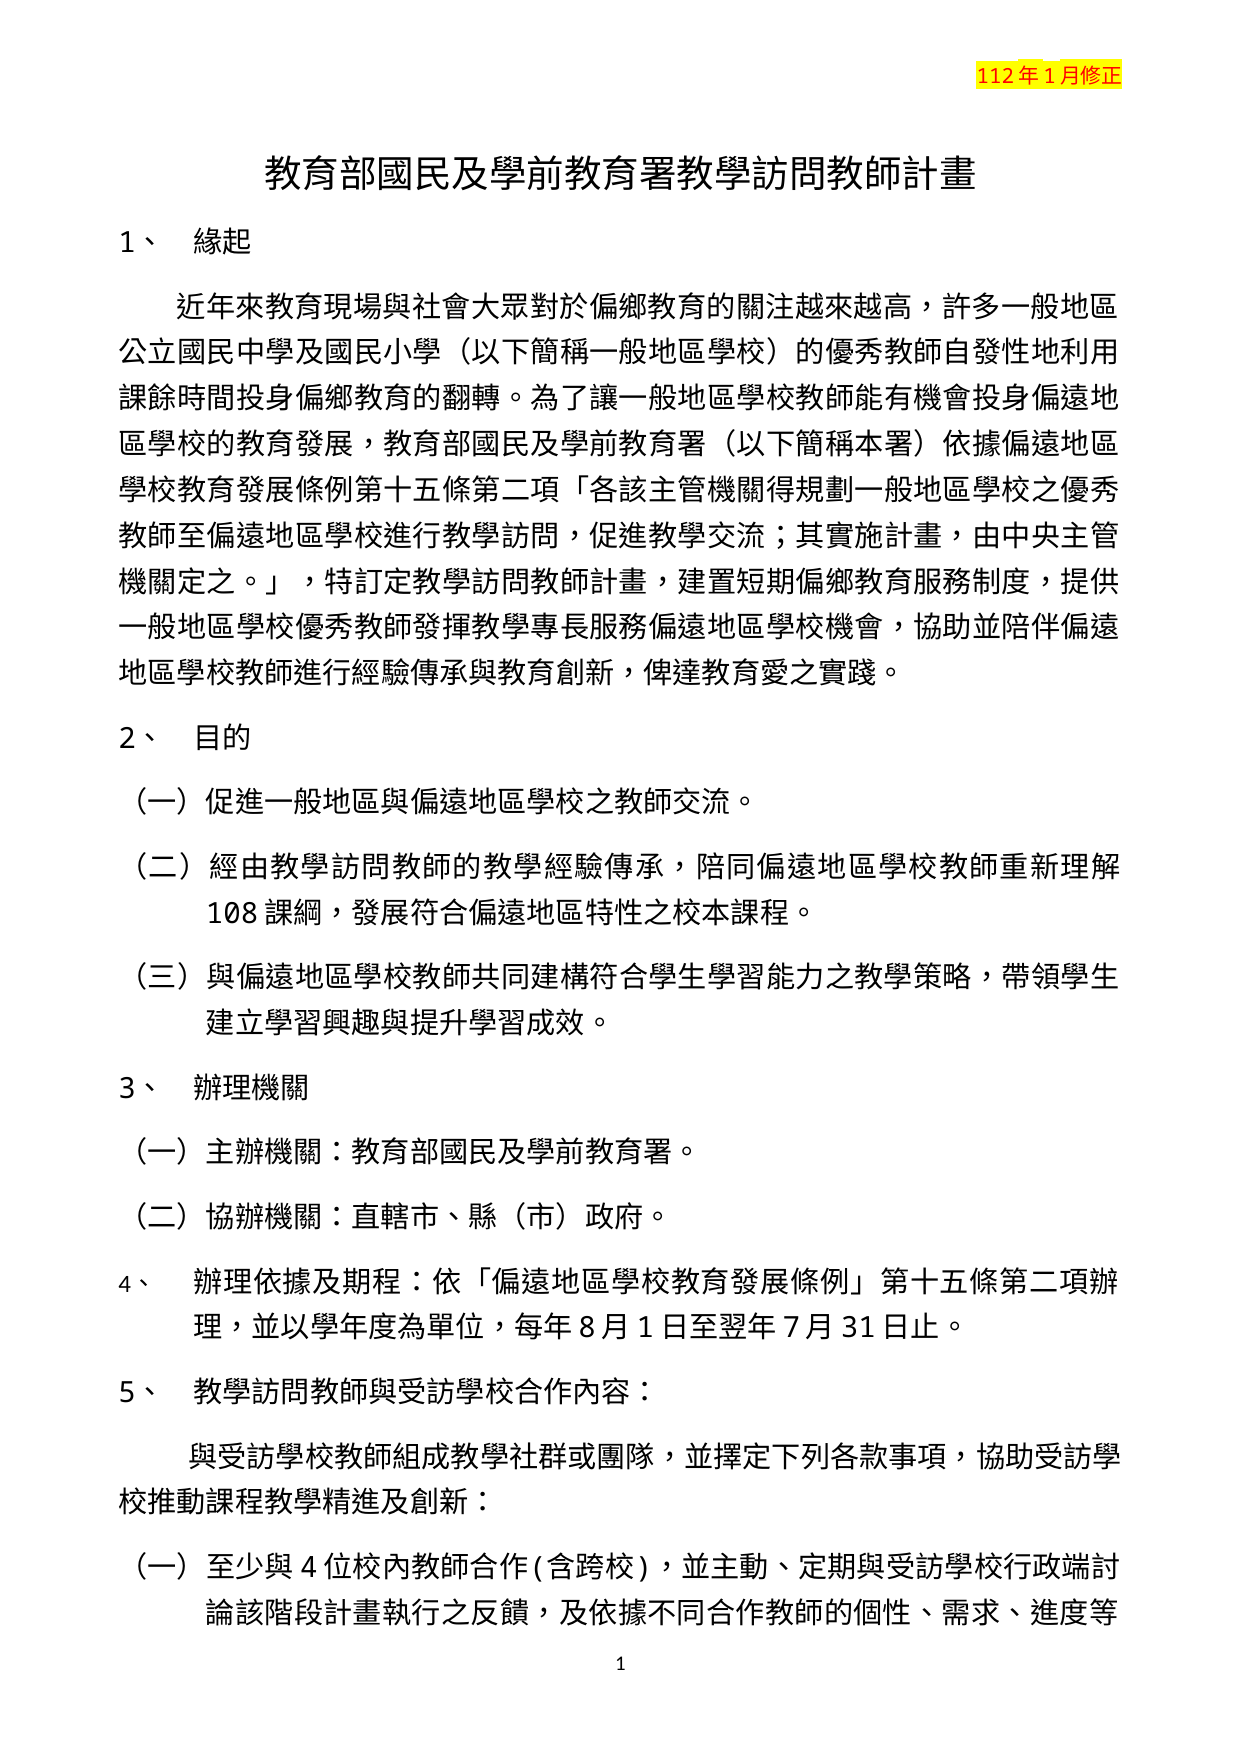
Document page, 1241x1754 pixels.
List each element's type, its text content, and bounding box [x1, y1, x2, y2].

text 教育部國民及學前教育署教學訪問教師計畫 [118, 151, 1122, 197]
text （一）促進一般地區與偏遠地區學校之教師交流。 [118, 776, 1122, 822]
text 近年來教育現場與社會大眾對於偏鄉教育的關注越來越高，許多一般地區公立國民中學及國民小學（以下簡稱一般地區學校）的優秀教師自發性地利用課餘時間投身偏鄉教育的翻轉。為了讓一般地區學校教師能有機會投身偏遠地區學校的教育發展，教育部國民及學前教育署（以下簡稱本署）依據偏遠地區學校教育發展條例第十五條第二項「各該主管機關得規劃一般地區學校之優秀教師至偏遠地區學校進行教學訪問，促進教學交流；其實施計畫，由中央主管機關定之。」，特訂定教學訪問教師計畫，建置短期偏鄉教育服務制度，提供一般地區學校優秀教師發揮教學專長服務偏遠地區學校機會，協助並陪伴偏遠地區學校教師進行經驗傳承與教育創新，俾達教育愛之實踐。 [118, 280, 1122, 693]
list 辦理機關 [118, 1062, 1122, 1107]
list 辦理依據及期程：依「偏遠地區學校教育發展條例」第十五條第二項辦理，並以學年度為單位，每年8月1日至翌年7月31日止。 [118, 1255, 1122, 1347]
text （二）協辦機關：直轄市、縣（市）政府。 [118, 1191, 1122, 1237]
text （三）與偏遠地區學校教師共同建構符合學生學習能力之教學策略，帶領學生建立學習興趣與提升學習成效。 [118, 951, 1122, 1043]
list 緣起 [118, 216, 1122, 262]
list 目的 [118, 712, 1122, 757]
text 與受訪學校教師組成教學社群或團隊，並擇定下列各款事項，協助受訪學校推動課程教學精進及創新： [118, 1430, 1122, 1522]
list 教學訪問教師與受訪學校合作內容： [118, 1366, 1122, 1412]
text （二）經由教學訪問教師的教學經驗傳承，陪同偏遠地區學校教師重新理解108課綱，發展符合偏遠地區特性之校本課程。 [118, 841, 1122, 932]
text （一）至少與4位校內教師合作(含跨校)，並主動、定期與受訪學校行政端討論該階段計畫執行之反饋，及依據不同合作教師的個性、需求、進度等 [118, 1541, 1122, 1632]
text （一）主辦機關：教育部國民及學前教育署。 [118, 1126, 1122, 1172]
